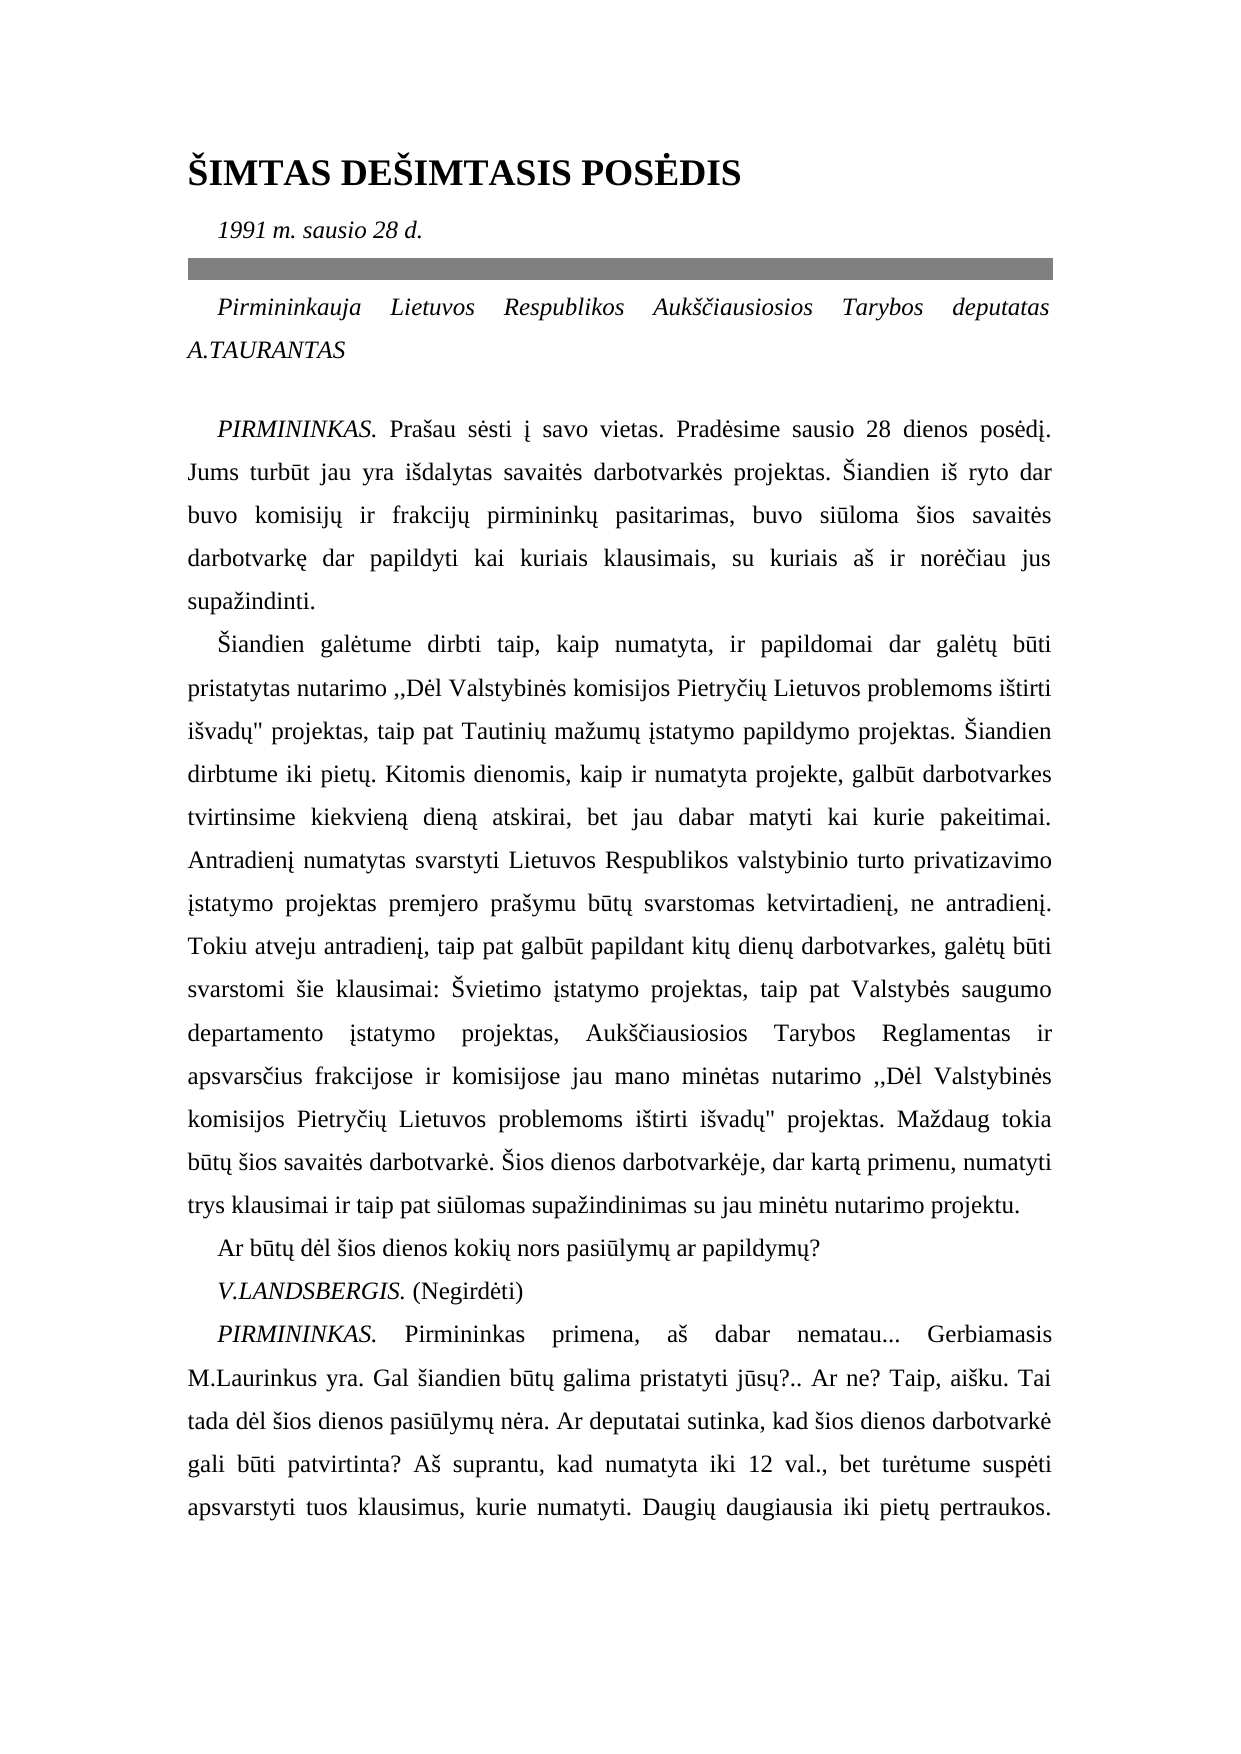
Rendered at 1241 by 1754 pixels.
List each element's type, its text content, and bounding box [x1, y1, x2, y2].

text PIRMININKAS. Pirmininkas primena, aš dabar nematau... Gerbiamasis M.Laurinkus yra. Gal šiandien būtų galima pristatyti jūsų?.. Ar ne? Taip, aišku. Tai tada dėl šios dienos pasiūlymų nėra. Ar deputatai sutinka, kad šios dienos darbotvarkė gali būti patvirtinta? Aš suprantu, kad numatyta iki 12 val., bet turėtume suspėti apsvarstyti tuos klausimus, kurie numatyti. Daugių daugiausia iki pietų pertraukos. [187, 1319, 1053, 1521]
text Ar būtų dėl šios dienos kokių nors pasiūlymų ar papildymų? [187, 1233, 1053, 1262]
subtitle ŠIMTAS DEŠIMTASIS POSĖDIS [187, 150, 1053, 193]
text PIRMININKAS. Prašau sėsti į savo vietas. Pradėsime sausio 28 dienos posėdį. Jums turbūt jau yra išdalytas savaitės darbotvarkės projektas. Šiandien iš ryto dar buvo komisijų ir frakcijų pirmininkų pasitarimas, buvo siūloma šios savaitės darbotvarkę dar papildyti kai kuriais klausimais, su kuriais aš ir norėčiau jus supažindinti. [187, 414, 1053, 615]
text Šiandien galėtume dirbti taip, kaip numatyta, ir papildomai dar galėtų būti pristatytas nutarimo ,,Dėl Valstybinės komisijos Pietryčių Lietuvos problemoms ištirti išvadų" projektas, taip pat Tautinių mažumų įstatymo papildymo projektas. Šiandien dirbtume iki pietų. Kitomis dienomis, kaip ir numatyta projekte, galbūt darbotvarkes tvirtinsime kiekvieną dieną atskirai, bet jau dabar matyti kai kurie pakeitimai. Antradienį numatytas svarstyti Lietuvos Respublikos valstybinio turto privatizavimo įstatymo projektas premjero prašymu būtų svarstomas ketvirtadienį, ne antradienį. Tokiu atveju antradienį, taip pat galbūt papildant kitų dienų darbotvarkes, galėtų būti svarstomi šie klausimai: Švietimo įstatymo projektas, taip pat Valstybės saugumo departamento įstatymo projektas, Aukščiausiosios Tarybos Reglamentas ir apsvarsčius frakcijose ir komisijose jau mano minėtas nutarimo ,,Dėl Valstybinės komisijos Pietryčių Lietuvos problemoms ištirti išvadų" projektas. Maždaug tokia būtų šios savaitės darbotvarkė. Šios dienos darbotvarkėje, dar kartą primenu, numatyti trys klausimai ir taip pat siūlomas supažindinimas su jau minėtu nutarimo projektu. [187, 629, 1053, 1219]
text V.LANDSBERGIS. (Negirdėti) [187, 1276, 1053, 1305]
text 1991 m. sausio 28 d. [187, 215, 1053, 243]
text Pirmininkauja Lietuvos Respublikos Aukščiausiosios Tarybos deputatas A.TAURANTAS [187, 292, 1053, 363]
